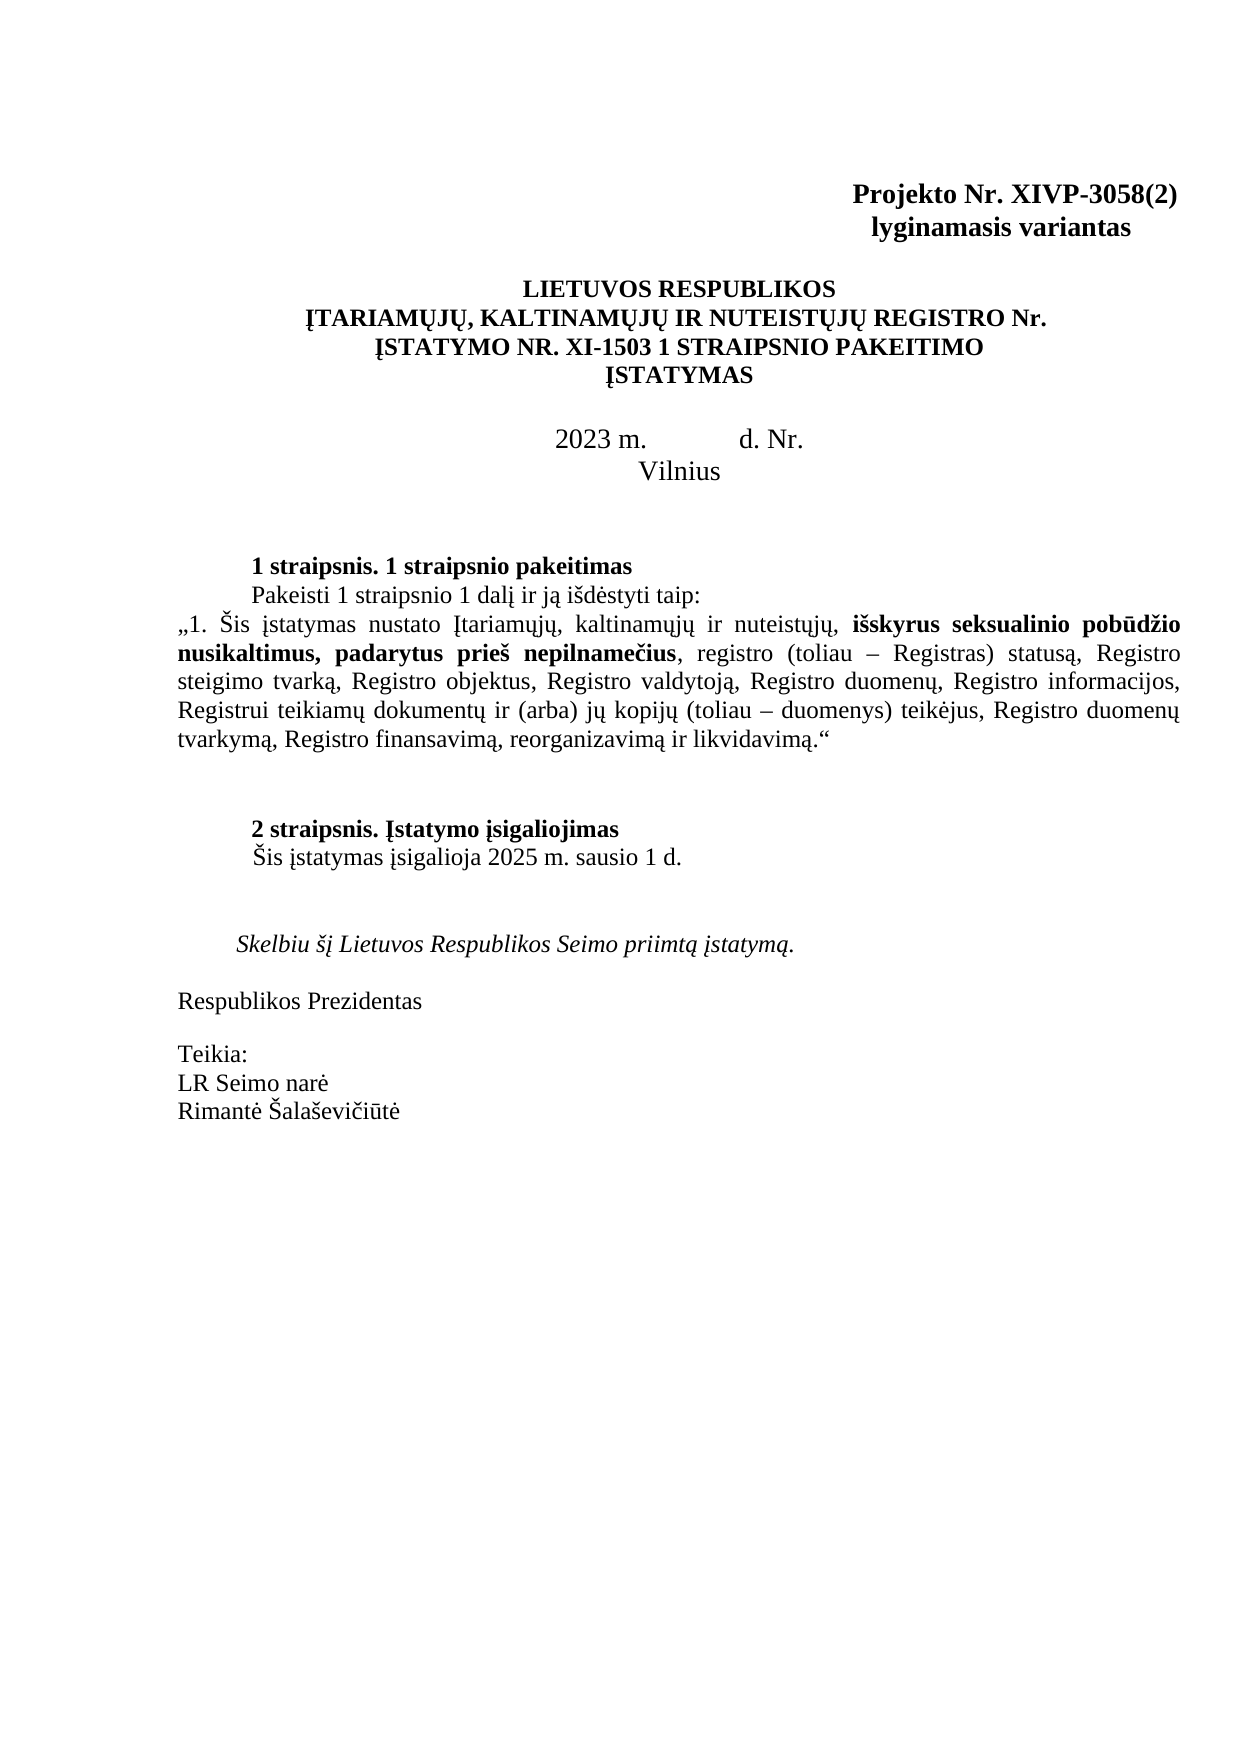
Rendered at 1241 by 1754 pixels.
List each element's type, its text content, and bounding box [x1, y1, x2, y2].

text lyginamasis variantas [871, 209, 1181, 242]
text ĮSTATYMO NR. XI-1503 1 STRAIPSNIO PAKEITIMO [177, 332, 1181, 361]
text Skelbiu šį Lietuvos Respublikos Seimo priimtą įstatymą. [177, 929, 1181, 957]
text ĮTARIAMŲJŲ, KALTINAMŲJŲ IR NUTEISTŲJŲ REGISTRO Nr. [177, 303, 1181, 332]
text Pakeisti 1 straipsnio 1 dalį ir ją išdėstyti taip: [177, 580, 1181, 609]
text LR Seimo narė [177, 1068, 1181, 1096]
text Projekto Nr. XIVP-3058(2) [717, 177, 1181, 209]
text Šis įstatymas įsigalioja 2025 m. sausio 1 d. [177, 842, 1181, 871]
text Rimantė Šalaševičiūtė [177, 1096, 1181, 1125]
text Respublikos Prezidentas [177, 986, 1181, 1015]
text 1 straipsnis. 1 straipsnio pakeitimas [177, 551, 1181, 580]
text Vilnius [177, 454, 1181, 487]
text 2023 m. d. Nr. [177, 422, 1181, 454]
text ĮSTATYMAS [177, 361, 1181, 389]
text LIETUVOS RESPUBLIKOS [177, 274, 1181, 303]
text „1. Šis įstatymas nustato Įtariamųjų, kaltinamųjų ir nuteistųjų, išskyrus seksualinio pobūdžio nusikaltimus, padarytus prieš nepilnamečius, registro (toliau – Registras) statusą, Registro steigimo tvarką, Registro objektus, Registro valdytoją, Registro duomenų, Registro informacijos, Registrui teikiamų dokumentų ir (arba) jų kopijų (toliau – duomenys) teikėjus, Registro duomenų tvarkymą, Registro finansavimą, reorganizavimą ir likvidavimą.“ [177, 609, 1181, 753]
text Teikia: [177, 1039, 1181, 1068]
text 2 straipsnis. Įstatymo įsigaliojimas [177, 814, 1181, 842]
